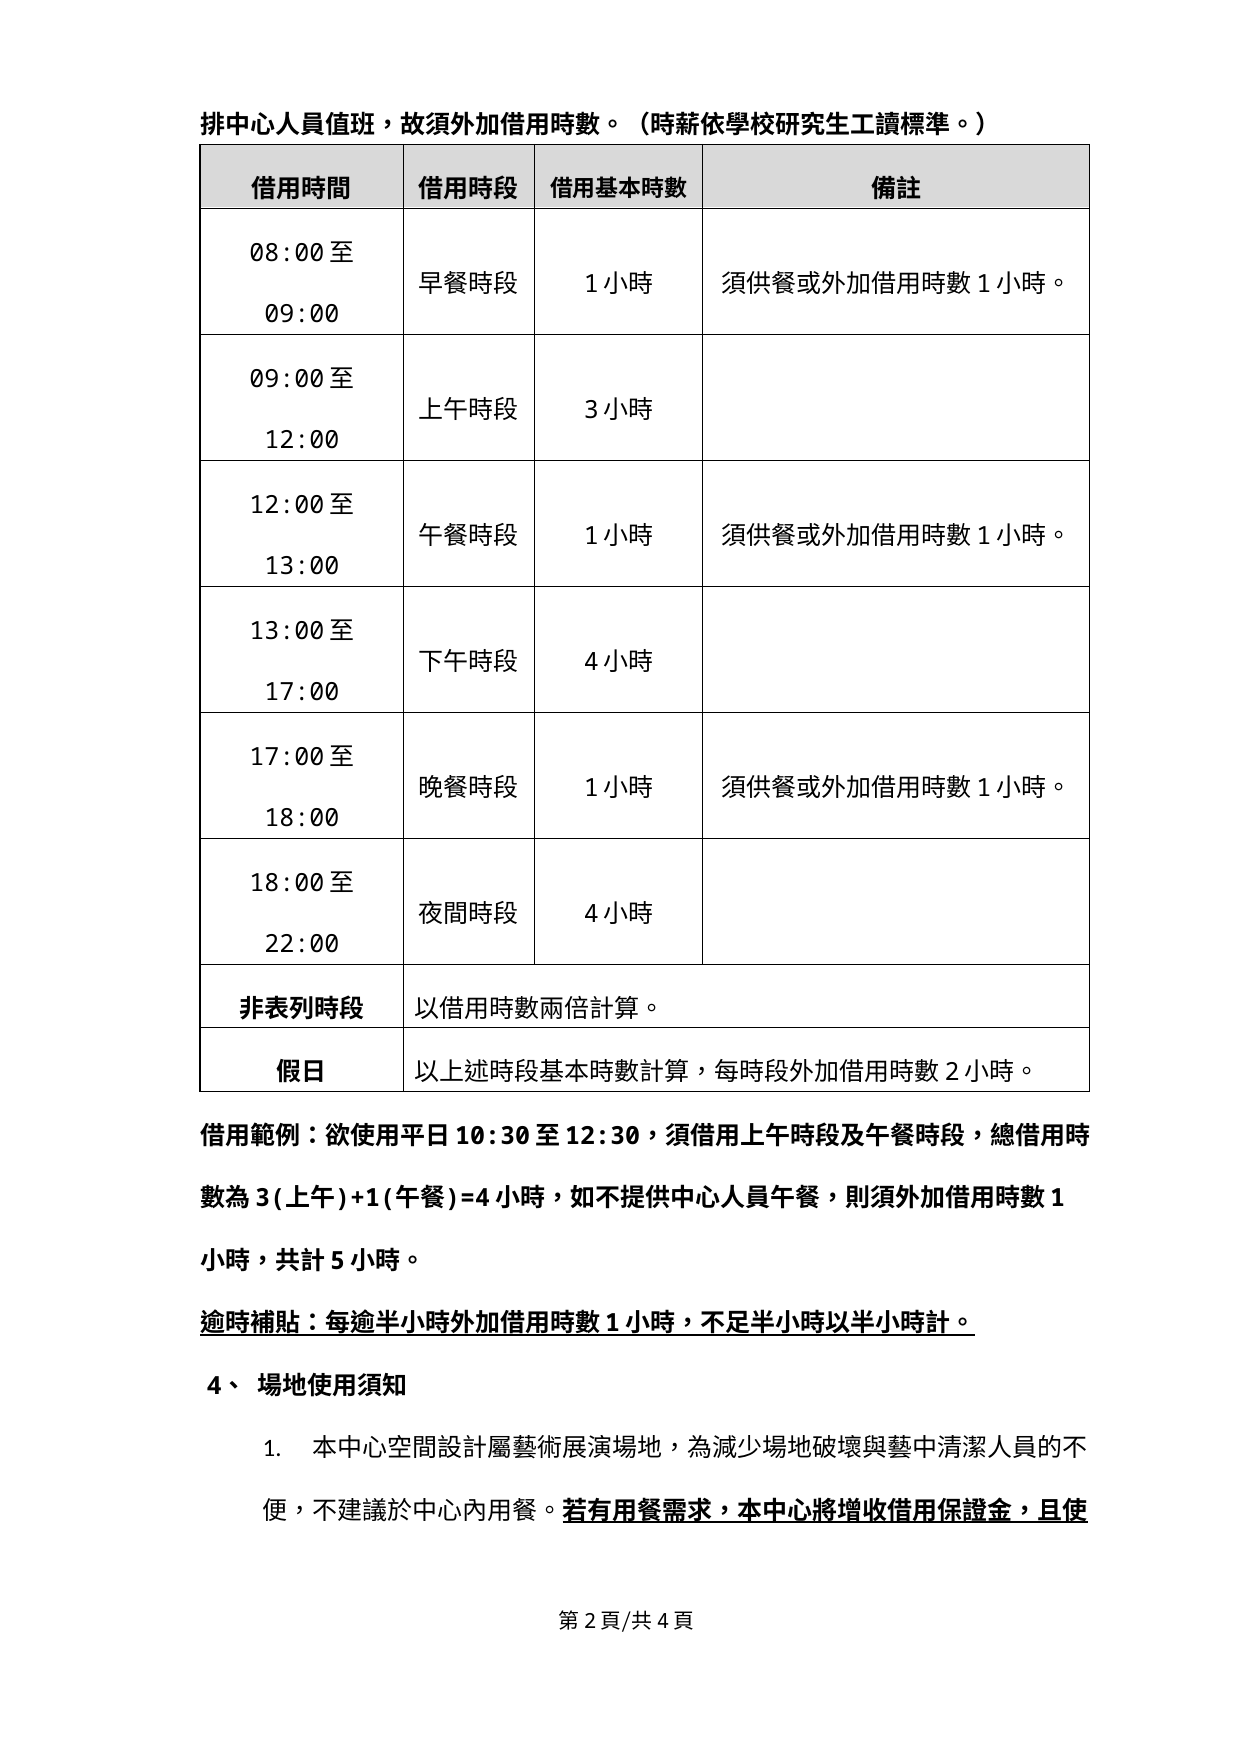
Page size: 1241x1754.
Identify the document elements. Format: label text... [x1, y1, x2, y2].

text 逾時補貼：每逾半小時外加借用時數1小時，不足半小時以半小時計。 [200, 1279, 1090, 1342]
table_header 備註 [703, 145, 1089, 207]
table_cell 1小時 [535, 713, 702, 838]
table_cell 上午時段 [404, 335, 534, 459]
table_cell [703, 587, 1089, 712]
table_header 借用時間 [201, 145, 403, 207]
table_cell 17:00至18:00 [201, 713, 403, 838]
list 本中心空間設計屬藝術展演場地，為減少場地破壞與藝中清潔人員的不便，不建議於中心內用餐。若有用餐需求，本中心將增收借用保證金，且使 [262, 1404, 1090, 1529]
table_cell 晚餐時段 [404, 713, 534, 838]
list 場地使用須知 [207, 1342, 1090, 1404]
table_cell 須供餐或外加借用時數1小時。 [703, 209, 1089, 333]
table_header 借用時段 [404, 145, 534, 207]
table_cell 1小時 [535, 461, 702, 586]
table_cell [703, 335, 1089, 459]
table_cell 18:00至22:00 [201, 839, 403, 964]
table_cell 下午時段 [404, 587, 534, 712]
table_cell 以上述時段基本時數計算，每時段外加借用時數2小時。 [404, 1028, 1089, 1091]
table_cell 08:00至09:00 [201, 209, 403, 333]
table_cell 以借用時數兩倍計算。 [404, 965, 1089, 1027]
table_cell 3小時 [535, 335, 702, 459]
table_cell 午餐時段 [404, 461, 534, 586]
table_cell 假日 [201, 1028, 403, 1091]
table_cell 12:00至13:00 [201, 461, 403, 586]
table_cell 1小時 [535, 209, 702, 333]
table_cell 須供餐或外加借用時數1小時。 [703, 461, 1089, 586]
table_cell 須供餐或外加借用時數1小時。 [703, 713, 1089, 838]
table_cell 非表列時段 [201, 965, 403, 1027]
table_cell [703, 839, 1089, 964]
table_cell 09:00至12:00 [201, 335, 403, 459]
table_cell 13:00至17:00 [201, 587, 403, 712]
table_cell 早餐時段 [404, 209, 534, 333]
text 借用範例：欲使用平日10:30至12:30，須借用上午時段及午餐時段，總借用時數為3(上午)+1(午餐)=4小時，如不提供中心人員午餐，則須外加借用時數1小時，共計5小時。 [200, 1092, 1090, 1279]
table_cell 夜間時段 [404, 839, 534, 964]
table_cell 4小時 [535, 587, 702, 712]
table_cell 4小時 [535, 839, 702, 964]
text 排中心人員值班，故須外加借用時數。（時薪依學校研究生工讀標準。） [200, 81, 1090, 144]
table_header 借用基本時數 [535, 145, 702, 207]
